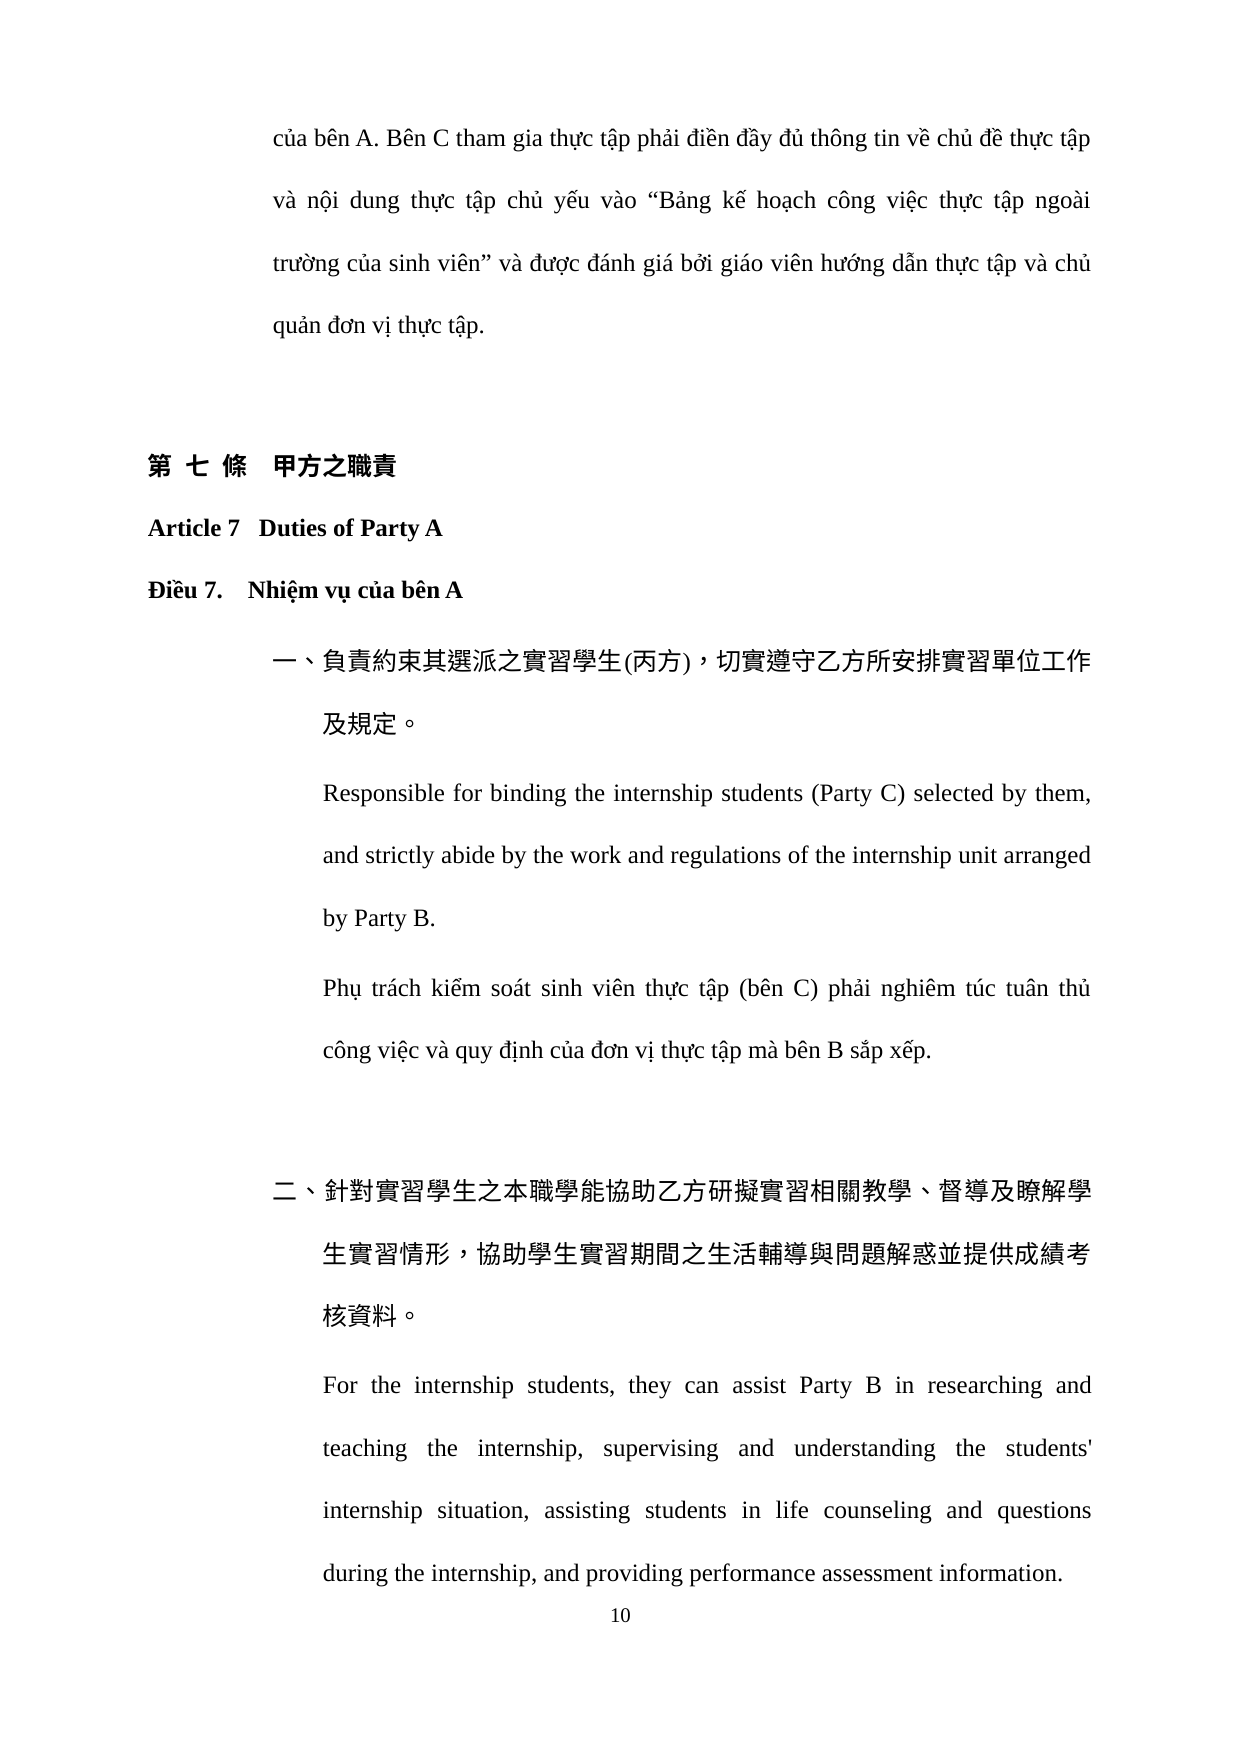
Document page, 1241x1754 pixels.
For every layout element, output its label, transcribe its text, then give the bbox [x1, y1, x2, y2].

text 第 七 條 甲方之職責 [148, 423, 1092, 486]
text Điều 7. Nhiệm vụ của bên A [148, 548, 1092, 611]
text Responsible for binding the internship students (Party C) selected by them, and strictly abide by the work and regulations of the internship unit arranged by Party B. [323, 751, 1092, 938]
text Phụ trách kiểm soát sinh viên thực tập (bên C) phải nghiêm túc tuân thủ công việc và quy định của đơn vị thực tập mà bên B sắp xếp. [323, 946, 1092, 1071]
text Article 7 Duties of Party A [148, 486, 1092, 548]
text 一、負責約束其選派之實習學生(丙方)，切實遵守乙方所安排實習單位工作及規定。 [273, 618, 1092, 743]
text For the internship students, they can assist Party B in researching and teaching the internship, supervising and understanding the students' internship situation, assisting students in life counseling and questions during the internship, and providing performance assessment information. [323, 1343, 1092, 1593]
text của bên A. Bên C tham gia thực tập phải điền đầy đủ thông tin về chủ đề thực tập và nội dung thực tập chủ yếu vào “Bảng kế hoạch công việc thực tập ngoài trường của sinh viên” và được đánh giá bởi giáo viên hướng dẫn thực tập và chủ quản đơn vị thực tập. [273, 96, 1092, 346]
text 二、針對實習學生之本職學能協助乙方研擬實習相關教學、督導及瞭解學生實習情形，協助學生實習期間之生活輔導與問題解惑並提供成績考核資料。 [273, 1148, 1092, 1336]
